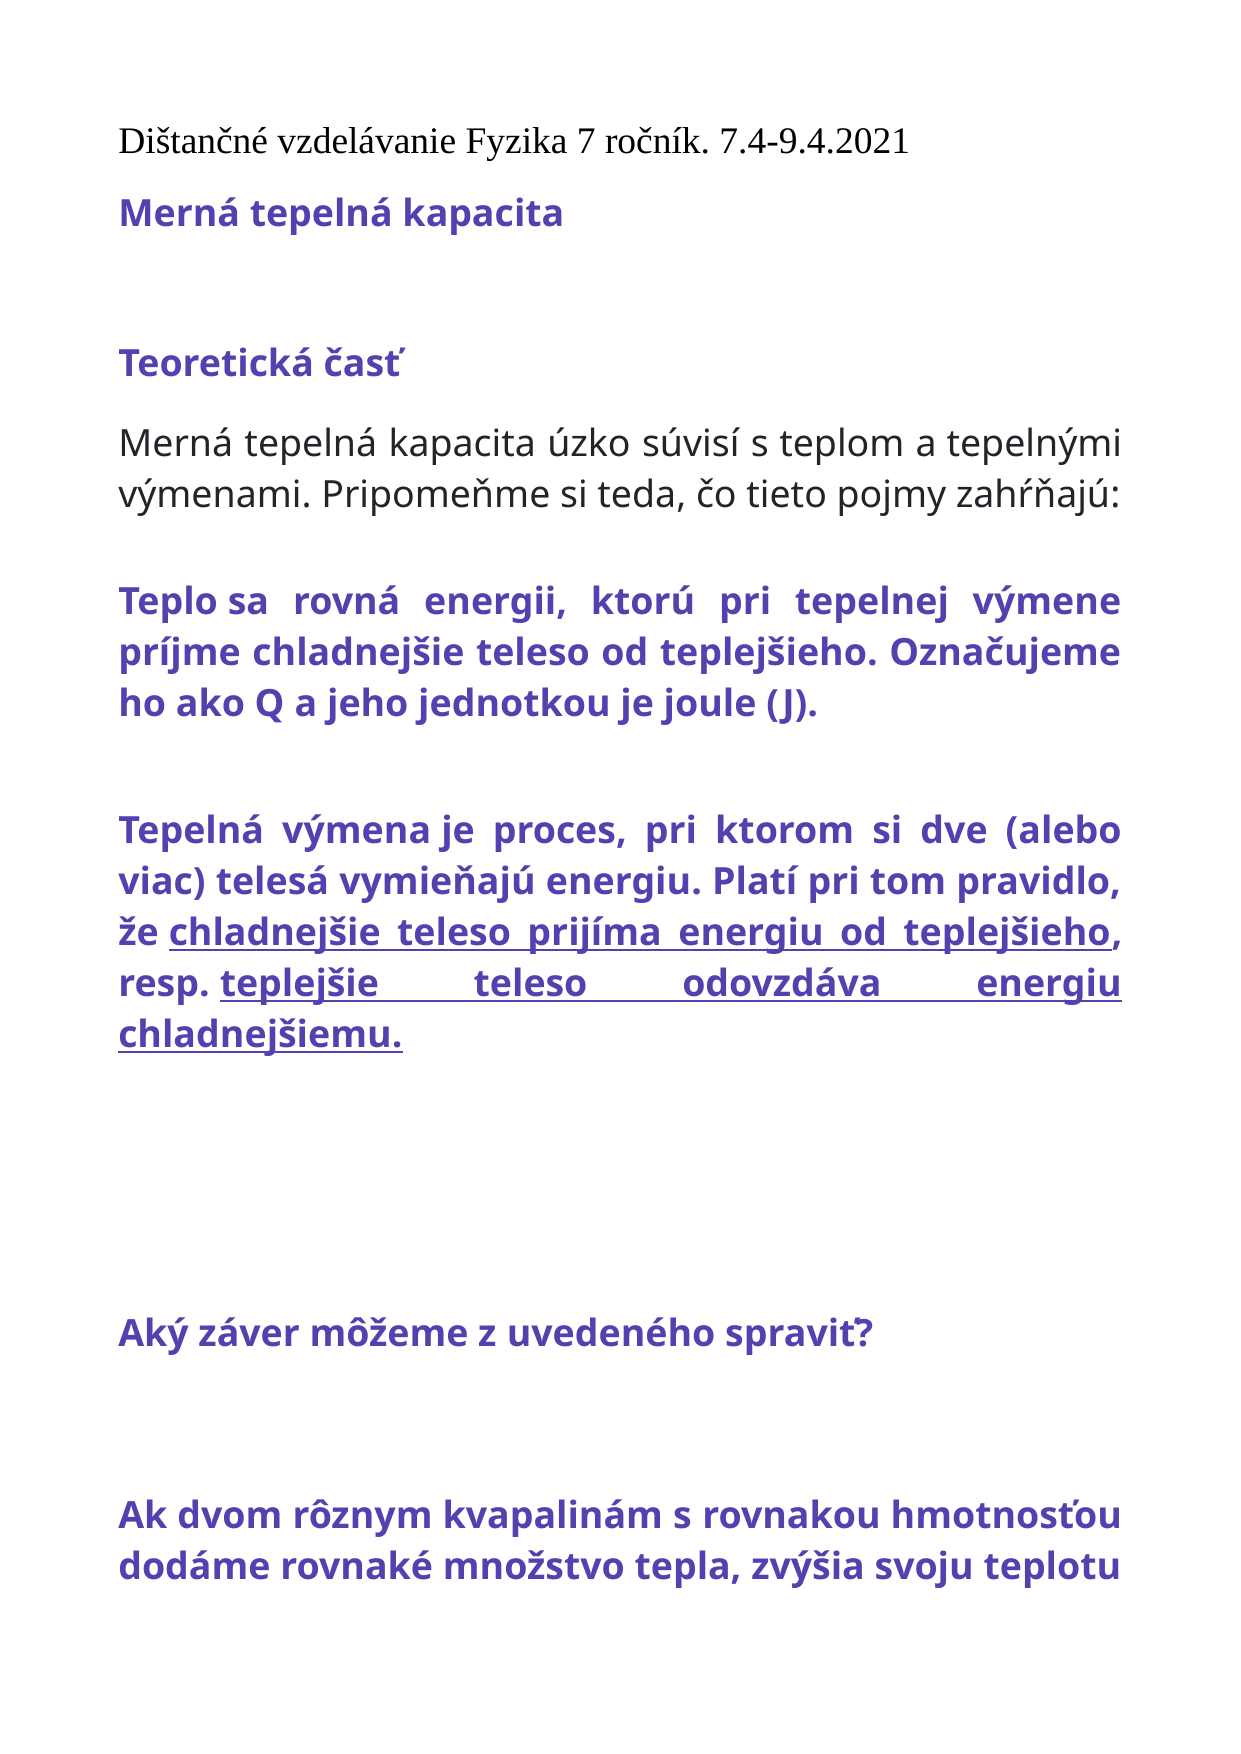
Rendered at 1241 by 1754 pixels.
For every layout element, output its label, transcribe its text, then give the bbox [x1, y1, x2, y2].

text Dištančné vzdelávanie Fyzika 7 ročník. 7.4-9.4.2021 [118, 118, 1122, 161]
text Tepelná výmena je proces, pri ktorom si dve (alebo viac) telesá vymieňajú energiu. Platí pri tom pravidlo, že chladnejšie teleso prijíma energiu od teplejšieho, resp. teplejšie teleso odovzdáva energiu chladnejšiemu. [118, 803, 1122, 1059]
subtitle Merná tepelná kapacita [118, 186, 1122, 237]
text Aký záver môžeme z uvedeného spraviť? [118, 1306, 1122, 1357]
text Merná tepelná kapacita úzko súvisí s teplom a tepelnými výmenami. Pripomeňme si teda, čo tieto pojmy zahŕňajú: [118, 417, 1122, 519]
text Teoretická časť [118, 336, 1122, 387]
text Ak dvom rôznym kvapalinám s rovnakou hmotnosťou dodáme rovnaké množstvo tepla, zvýšia svoju teplotu [118, 1488, 1122, 1591]
text Teplo sa rovná energii, ktorú pri tepelnej výmene príjme chladnejšie teleso od teplejšieho. Označujeme ho ako Q a jeho jednotkou je joule (J). [118, 574, 1122, 727]
